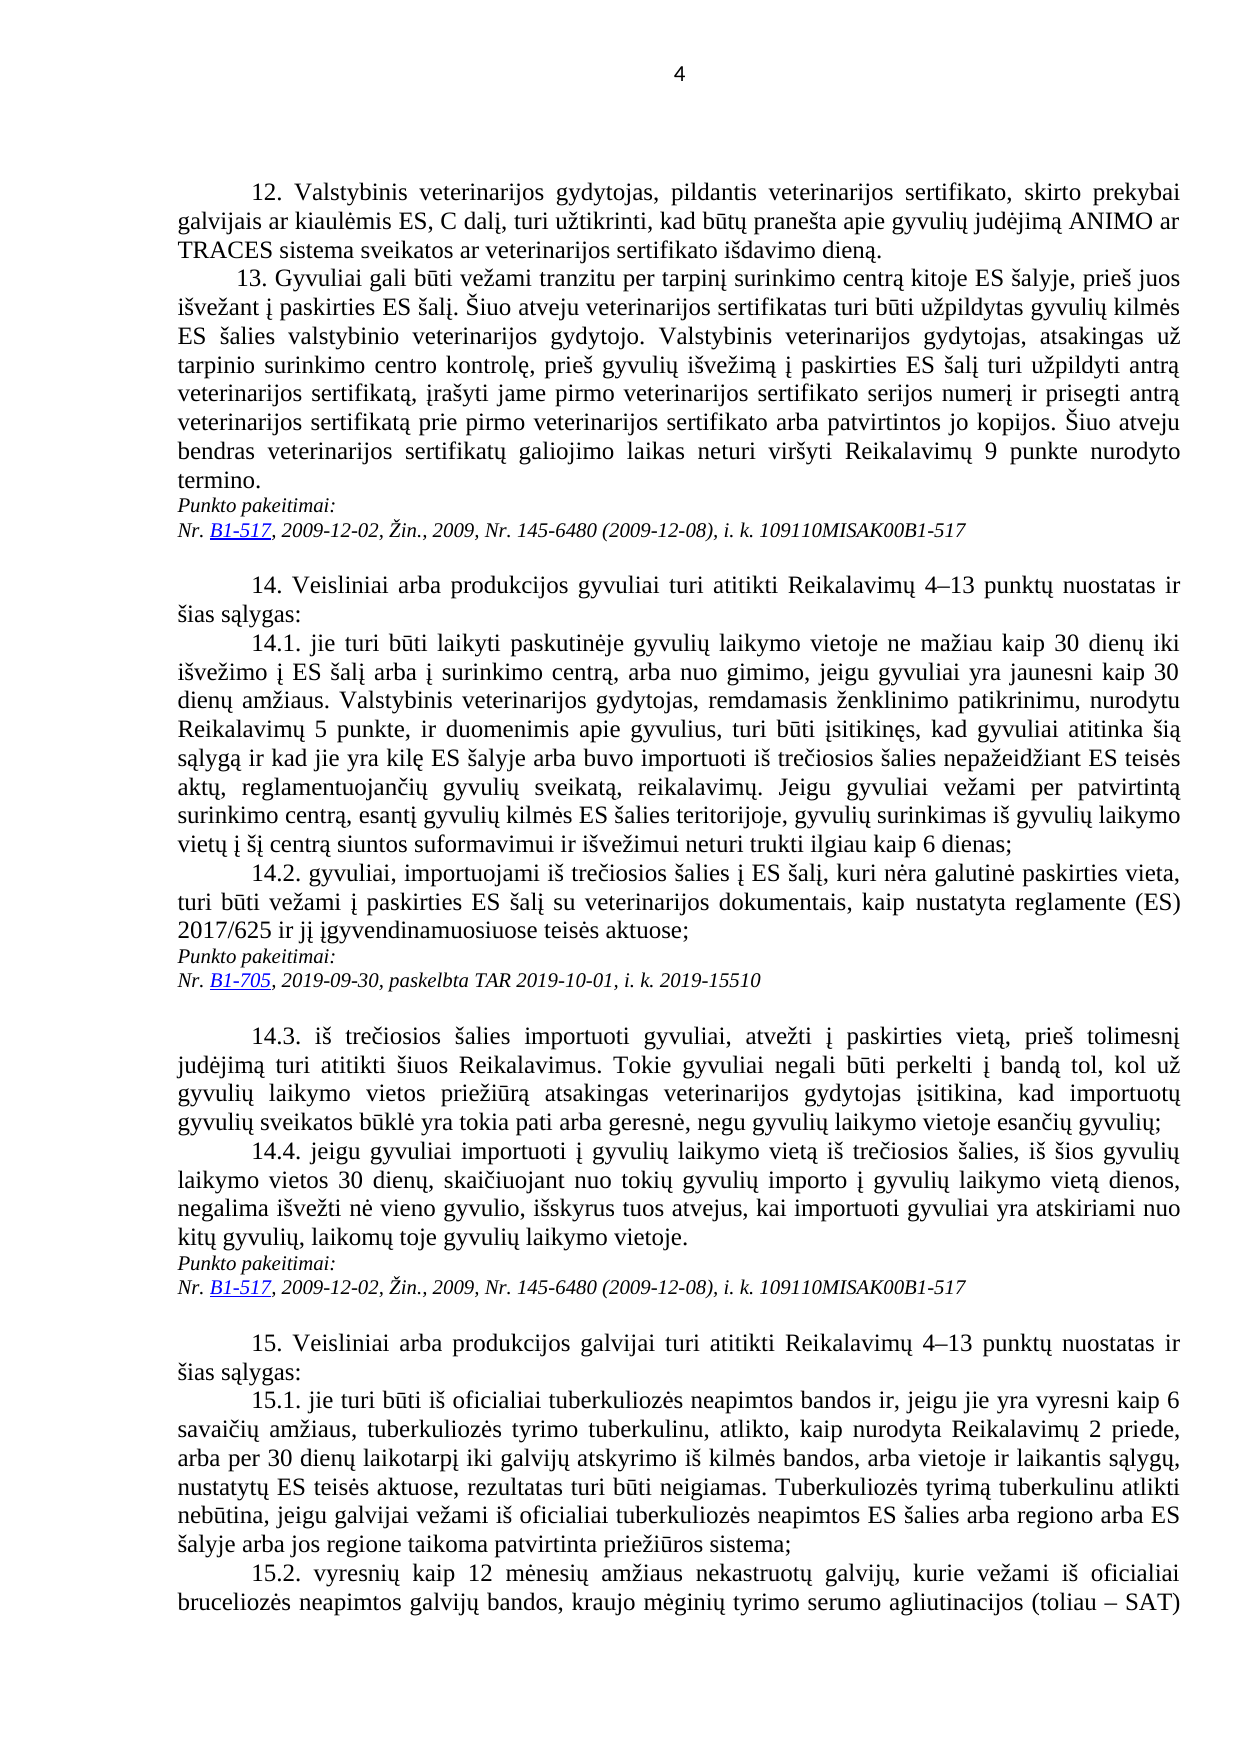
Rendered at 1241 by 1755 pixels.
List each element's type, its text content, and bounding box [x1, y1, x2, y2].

text 15.1. jie turi būti iš oficialiai tuberkuliozės neapimtos bandos ir, jeigu jie yra vyresni kaip 6 savaičių amžiaus, tuberkuliozės tyrimo tuberkulinu, atlikto, kaip nurodyta Reikalavimų 2 priede, arba per 30 dienų laikotarpį iki galvijų atskyrimo iš kilmės bandos, arba vietoje ir laikantis sąlygų, nustatytų ES teisės aktuose, rezultatas turi būti neigiamas. Tuberkuliozės tyrimą tuberkulinu atlikti nebūtina, jeigu galvijai vežami iš oficialiai tuberkuliozės neapimtos ES šalies arba regiono arba ES šalyje arba jos regione taikoma patvirtinta priežiūros sistema; [177, 1385, 1181, 1558]
text 14. Veisliniai arba produkcijos gyvuliai turi atitikti Reikalavimų 4–13 punktų nuostatas ir šias sąlygas: [177, 570, 1181, 628]
text 12. Valstybinis veterinarijos gydytojas, pildantis veterinarijos sertifikato, skirto prekybai galvijais ar kiaulėmis ES, C dalį, turi užtikrinti, kad būtų pranešta apie gyvulių judėjimą ANIMO ar TRACES sistema sveikatos ar veterinarijos sertifikato išdavimo dieną. [177, 177, 1181, 263]
text Nr. B1-705, 2019-09-30, paskelbta TAR 2019-10-01, i. k. 2019-15510 [177, 968, 1181, 992]
text 14.3. iš trečiosios šalies importuoti gyvuliai, atvežti į paskirties vietą, prieš tolimesnį judėjimą turi atitikti šiuos Reikalavimus. Tokie gyvuliai negali būti perkelti į bandą tol, kol už gyvulių laikymo vietos priežiūrą atsakingas veterinarijos gydytojas įsitikina, kad importuotų gyvulių sveikatos būklė yra tokia pati arba geresnė, negu gyvulių laikymo vietoje esančių gyvulių; [177, 1021, 1181, 1136]
text Punkto pakeitimai: [177, 944, 1181, 968]
text 15. Veisliniai arba produkcijos galvijai turi atitikti Reikalavimų 4–13 punktų nuostatas ir šias sąlygas: [177, 1328, 1181, 1385]
text 14.1. jie turi būti laikyti paskutinėje gyvulių laikymo vietoje ne mažiau kaip 30 dienų iki išvežimo į ES šalį arba į surinkimo centrą, arba nuo gimimo, jeigu gyvuliai yra jaunesni kaip 30 dienų amžiaus. Valstybinis veterinarijos gydytojas, remdamasis ženklinimo patikrinimu, nurodytu Reikalavimų 5 punkte, ir duomenimis apie gyvulius, turi būti įsitikinęs, kad gyvuliai atitinka šią sąlygą ir kad jie yra kilę ES šalyje arba buvo importuoti iš trečiosios šalies nepažeidžiant ES teisės aktų, reglamentuojančių gyvulių sveikatą, reikalavimų. Jeigu gyvuliai vežami per patvirtintą surinkimo centrą, esantį gyvulių kilmės ES šalies teritorijoje, gyvulių surinkimas iš gyvulių laikymo vietų į šį centrą siuntos suformavimui ir išvežimui neturi trukti ilgiau kaip 6 dienas; [177, 628, 1181, 858]
text 13. Gyvuliai gali būti vežami tranzitu per tarpinį surinkimo centrą kitoje ES šalyje, prieš juos išvežant į paskirties ES šalį. Šiuo atveju veterinarijos sertifikatas turi būti užpildytas gyvulių kilmės ES šalies valstybinio veterinarijos gydytojo. Valstybinis veterinarijos gydytojas, atsakingas už tarpinio surinkimo centro kontrolę, prieš gyvulių išvežimą į paskirties ES šalį turi užpildyti antrą veterinarijos sertifikatą, įrašyti jame pirmo veterinarijos sertifikato serijos numerį ir prisegti antrą veterinarijos sertifikatą prie pirmo veterinarijos sertifikato arba patvirtintos jo kopijos. Šiuo atveju bendras veterinarijos sertifikatų galiojimo laikas neturi viršyti Reikalavimų 9 punkte nurodyto termino. [177, 263, 1181, 493]
text 14.2. gyvuliai, importuojami iš trečiosios šalies į ES šalį, kuri nėra galutinė paskirties vieta, turi būti vežami į paskirties ES šalį su veterinarijos dokumentais, kaip nustatyta reglamente (ES) 2017/625 ir jį įgyvendinamuosiuose teisės aktuose; [177, 858, 1181, 944]
text 15.2. vyresnių kaip 12 mėnesių amžiaus nekastruotų galvijų, kurie vežami iš oficialiai bruceliozės neapimtos galvijų bandos, kraujo mėginių tyrimo serumo agliutinacijos (toliau – SAT) [177, 1558, 1181, 1615]
text 14.4. jeigu gyvuliai importuoti į gyvulių laikymo vietą iš trečiosios šalies, iš šios gyvulių laikymo vietos 30 dienų, skaičiuojant nuo tokių gyvulių importo į gyvulių laikymo vietą dienos, negalima išvežti nė vieno gyvulio, išskyrus tuos atvejus, kai importuoti gyvuliai yra atskiriami nuo kitų gyvulių, laikomų toje gyvulių laikymo vietoje. [177, 1136, 1181, 1251]
text Punkto pakeitimai: [177, 1251, 1181, 1275]
text Nr. B1-517, 2009-12-02, Žin., 2009, Nr. 145-6480 (2009-12-08), i. k. 109110MISAK00B1-517 [177, 1275, 1181, 1299]
text Punkto pakeitimai: [177, 493, 1181, 517]
text Nr. B1-517, 2009-12-02, Žin., 2009, Nr. 145-6480 (2009-12-08), i. k. 109110MISAK00B1-517 [177, 517, 1181, 542]
